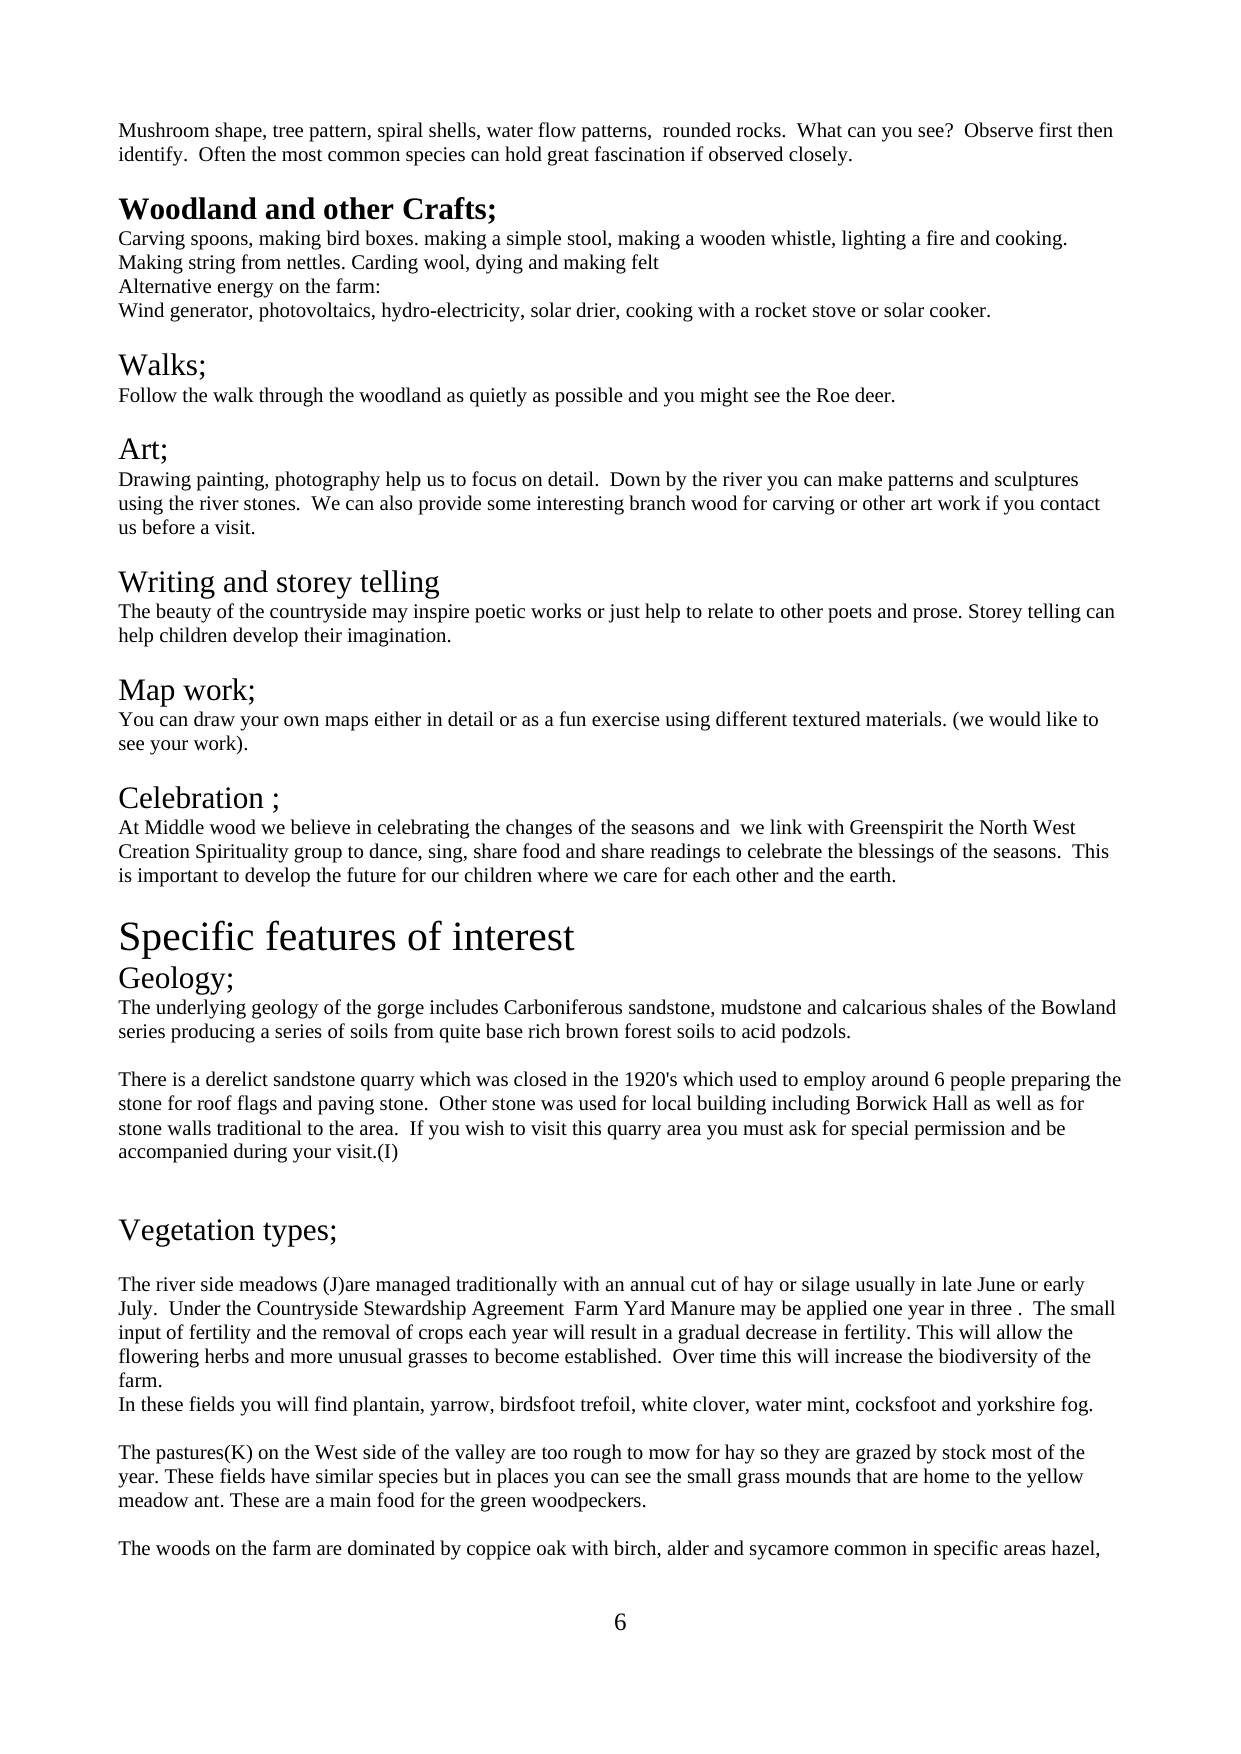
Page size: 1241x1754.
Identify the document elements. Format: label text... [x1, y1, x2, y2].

text The woods on the farm are dominated by coppice oak with birch, alder and sycamore common in specific areas hazel, [118, 1536, 1122, 1560]
text The beauty of the countryside may inspire poetic works or just help to relate to other poets and prose. Storey telling can help children develop their imagination. [118, 599, 1122, 647]
text In these fields you will find plantain, yarrow, birdsfoot trefoil, white clover, water mint, cocksfoot and yorkshire fog. [118, 1392, 1122, 1416]
text Wind generator, photovoltaics, hydro-electricity, solar drier, cooking with a rocket stove or solar cooker. [118, 298, 1122, 322]
text Specific features of interest [118, 911, 1122, 959]
text Woodland and other Crafts; [118, 190, 1122, 226]
text Alternative energy on the farm: [118, 274, 1122, 298]
text Geology; [118, 959, 1122, 995]
text Writing and storey telling [118, 563, 1122, 599]
text There is a derelict sandstone quarry which was closed in the 1920's which used to employ around 6 people preparing the stone for roof flags and paving stone. Other stone was used for local building including Borwick Hall as well as for stone walls traditional to the area. If you wish to visit this quarry area you must ask for special permission and be accompanied during your visit.(I) [118, 1067, 1122, 1163]
text Celebration ; [118, 779, 1122, 815]
text Carving spoons, making bird boxes. making a simple stool, making a wooden whistle, lighting a fire and cooking. [118, 226, 1122, 250]
text Art; [118, 431, 1122, 467]
text The pastures(K) on the West side of the valley are too rough to mow for hay so they are grazed by stock most of the year. These fields have similar species but in places you can see the small grass mounds that are home to the yellow meadow ant. These are a main food for the green woodpeckers. [118, 1440, 1122, 1512]
text Drawing painting, photography help us to focus on detail. Down by the river you can make patterns and sculptures using the river stones. We can also provide some interesting branch wood for carving or other art work if you contact us before a visit. [118, 467, 1122, 539]
text Map work; [118, 671, 1122, 707]
text You can draw your own maps either in detail or as a fun exercise using different textured materials. (we would like to see your work). [118, 707, 1122, 755]
text Mushroom shape, tree pattern, spiral shells, water flow patterns, rounded rocks. What can you see? Observe first then identify. Often the most common species can hold great fascination if observed closely. [118, 118, 1122, 166]
text The river side meadows (J)are managed traditionally with an annual cut of hay or silage usually in late June or early July. Under the Countryside Stewardship Agreement Farm Yard Manure may be applied one year in three . The small input of fertility and the removal of crops each year will result in a gradual decrease in fertility. This will allow the flowering herbs and more unusual grasses to become established. Over time this will increase the biodiversity of the farm. [118, 1272, 1122, 1392]
text The underlying geology of the gorge includes Carboniferous sandstone, mudstone and calcarious shales of the Bowland series producing a series of soils from quite base rich brown forest soils to acid podzols. [118, 995, 1122, 1043]
text Follow the walk through the woodland as quietly as possible and you might see the Roe deer. [118, 382, 1122, 407]
text At Middle wood we believe in celebrating the changes of the seasons and we link with Greenspirit the North West Creation Spirituality group to dance, sing, share food and share readings to celebrate the blessings of the seasons. This is important to develop the future for our children where we care for each other and the earth. [118, 815, 1122, 887]
text Walks; [118, 347, 1122, 382]
text Vegetation types; [118, 1212, 1122, 1248]
text Making string from nettles. Carding wool, dying and making felt [118, 250, 1122, 274]
